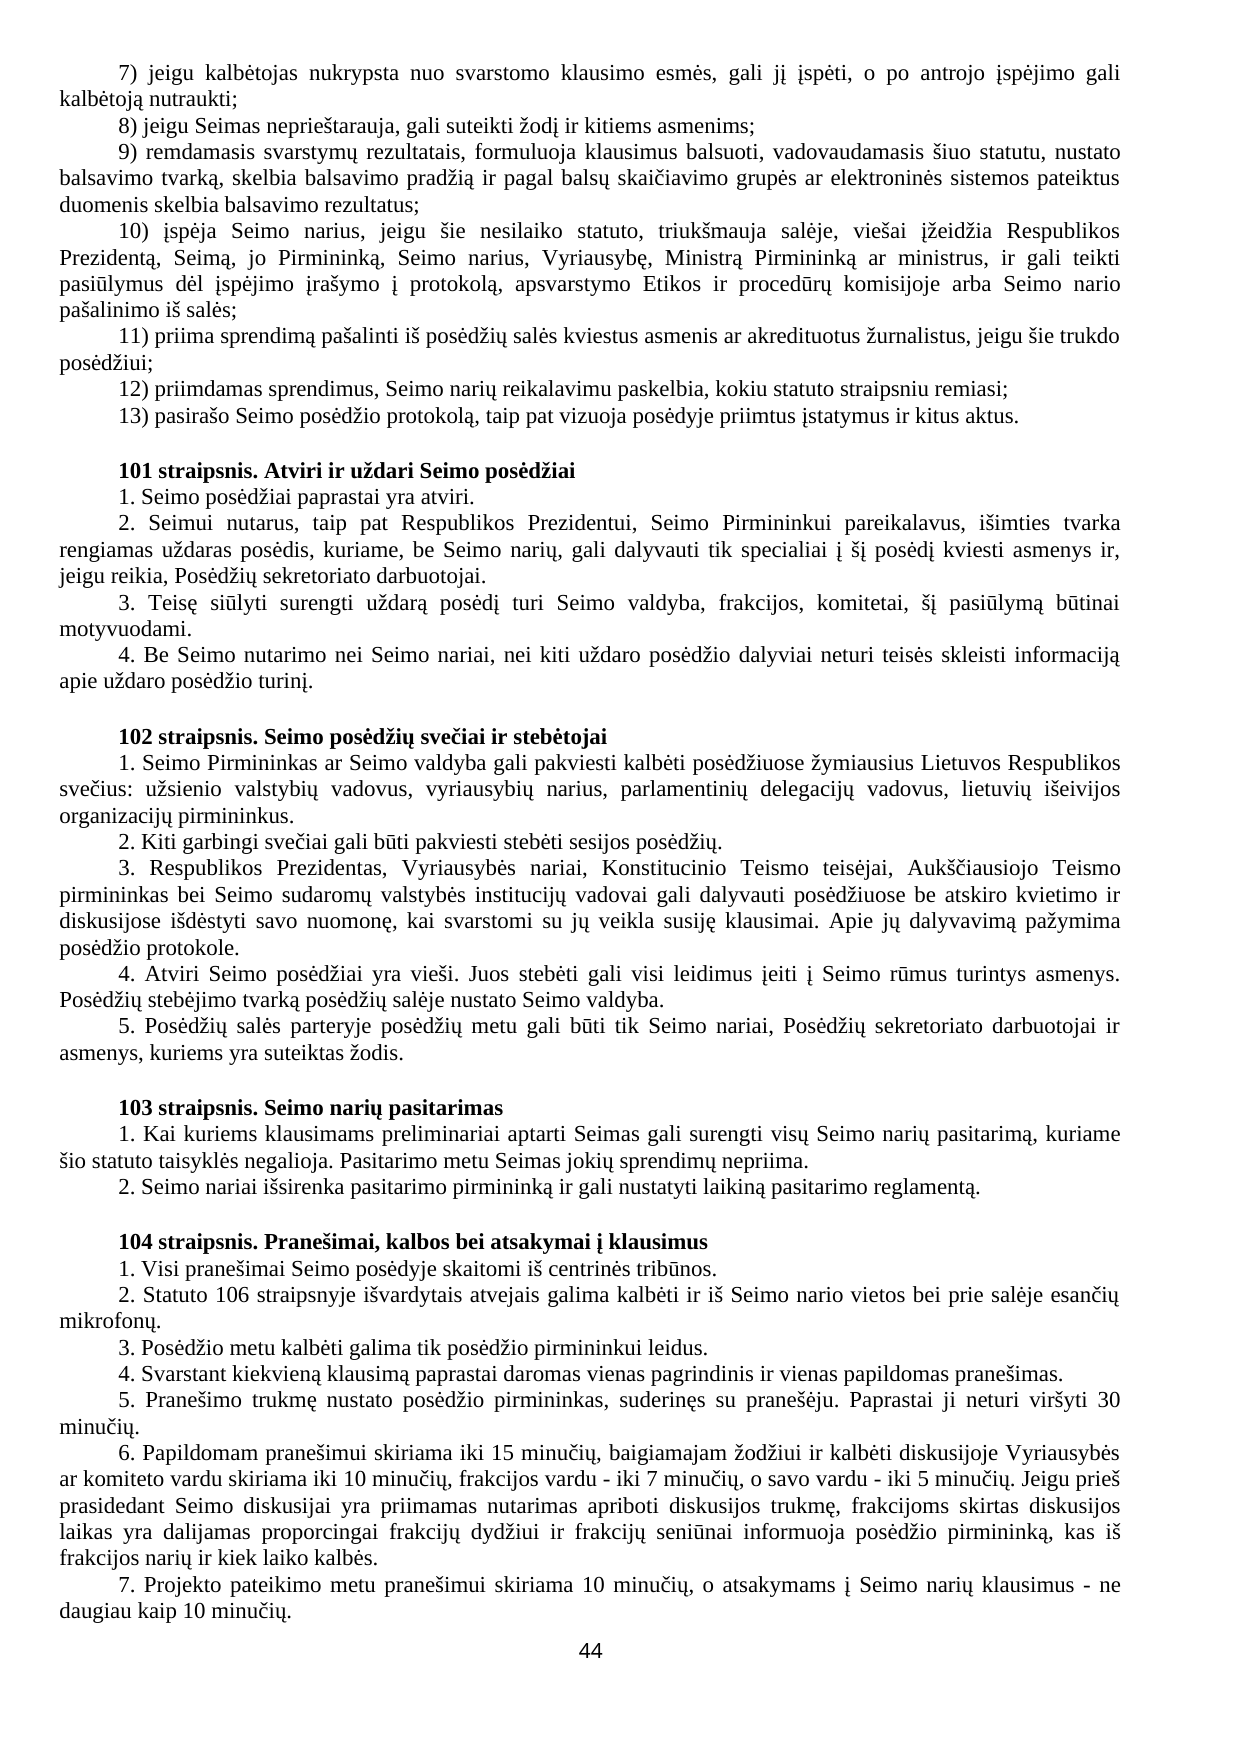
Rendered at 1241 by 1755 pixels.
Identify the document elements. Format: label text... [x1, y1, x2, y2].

text 102 straipsnis. Seimo posėdžių svečiai ir stebėtojai [59, 723, 1122, 749]
text 1. Kai kuriems klausimams preliminariai aptarti Seimas gali surengti visų Seimo narių pasitarimą, kuriame šio statuto taisyklės negalioja. Pasitarimo metu Seimas jokių sprendimų nepriima. [59, 1120, 1122, 1173]
text 2. Seimo nariai išsirenka pasitarimo pirmininką ir gali nustatyti laikiną pasitarimo reglamentą. [59, 1173, 1122, 1199]
text 4. Svarstant kiekvieną klausimą paprastai daromas vienas pagrindinis ir vienas papildomas pranešimas. [59, 1360, 1122, 1386]
text 101 straipsnis. Atviri ir uždari Seimo posėdžiai [59, 457, 1122, 483]
text 11) priima sprendimą pašalinti iš posėdžių salės kviestus asmenis ar akredituotus žurnalistus, jeigu šie trukdo posėdžiui; [59, 323, 1122, 375]
text 4. Be Seimo nutarimo nei Seimo nariai, nei kiti uždaro posėdžio dalyviai neturi teisės skleisti informaciją apie uždaro posėdžio turinį. [59, 641, 1122, 694]
text 104 straipsnis. Pranešimai, kalbos bei atsakymai į klausimus [59, 1228, 1122, 1254]
text 2. Statuto 106 straipsnyje išvardytais atvejais galima kalbėti ir iš Seimo nario vietos bei prie salėje esančių mikrofonų. [59, 1281, 1122, 1334]
text 103 straipsnis. Seimo narių pasitarimas [59, 1094, 1122, 1120]
text 2. Seimui nutarus, taip pat Respublikos Prezidentui, Seimo Pirmininkui pareikalavus, išimties tvarka rengiamas uždaras posėdis, kuriame, be Seimo narių, gali dalyvauti tik specialiai į šį posėdį kviesti asmenys ir, jeigu reikia, Posėdžių sekretoriato darbuotojai. [59, 509, 1122, 588]
text 3. Teisę siūlyti surengti uždarą posėdį turi Seimo valdyba, frakcijos, komitetai, šį pasiūlymą būtinai motyvuodami. [59, 588, 1122, 641]
text 9) remdamasis svarstymų rezultatais, formuluoja klausimus balsuoti, vadovaudamasis šiuo statutu, nustato balsavimo tvarką, skelbia balsavimo pradžią ir pagal balsų skaičiavimo grupės ar elektroninės sistemos pateiktus duomenis skelbia balsavimo rezultatus; [59, 138, 1122, 217]
text 5. Posėdžių salės parteryje posėdžių metu gali būti tik Seimo nariai, Posėdžių sekretoriato darbuotojai ir asmenys, kuriems yra suteiktas žodis. [59, 1013, 1122, 1065]
text 8) jeigu Seimas neprieštarauja, gali suteikti žodį ir kitiems asmenims; [59, 112, 1122, 138]
text 5. Pranešimo trukmę nustato posėdžio pirmininkas, suderinęs su pranešėju. Paprastai ji neturi viršyti 30 minučių. [59, 1386, 1122, 1439]
text 10) įspėja Seimo narius, jeigu šie nesilaiko statuto, triukšmauja salėje, viešai įžeidžia Respublikos Prezidentą, Seimą, jo Pirmininką, Seimo narius, Vyriausybę, Ministrą Pirmininką ar ministrus, ir gali teikti pasiūlymus dėl įspėjimo įrašymo į protokolą, apsvarstymo Etikos ir procedūrų komisijoje arba Seimo nario pašalinimo iš salės; [59, 217, 1122, 323]
text 1. Seimo posėdžiai paprastai yra atviri. [59, 483, 1122, 509]
text 6. Papildomam pranešimui skiriama iki 15 minučių, baigiamajam žodžiui ir kalbėti diskusijoje Vyriausybės ar komiteto vardu skiriama iki 10 minučių, frakcijos vardu - iki 7 minučių, o savo vardu - iki 5 minučių. Jeigu prieš prasidedant Seimo diskusijai yra priimamas nutarimas apriboti diskusijos trukmę, frakcijoms skirtas diskusijos laikas yra dalijamas proporcingai frakcijų dydžiui ir frakcijų seniūnai informuoja posėdžio pirmininką, kas iš frakcijos narių ir kiek laiko kalbės. [59, 1439, 1122, 1571]
text 2. Kiti garbingi svečiai gali būti pakviesti stebėti sesijos posėdžių. [59, 828, 1122, 854]
text 3. Posėdžio metu kalbėti galima tik posėdžio pirmininkui leidus. [59, 1334, 1122, 1360]
text 3. Respublikos Prezidentas, Vyriausybės nariai, Konstitucinio Teismo teisėjai, Aukščiausiojo Teismo pirmininkas bei Seimo sudaromų valstybės institucijų vadovai gali dalyvauti posėdžiuose be atskiro kvietimo ir diskusijose išdėstyti savo nuomonę, kai svarstomi su jų veikla susiję klausimai. Apie jų dalyvavimą pažymima posėdžio protokole. [59, 854, 1122, 960]
text 4. Atviri Seimo posėdžiai yra vieši. Juos stebėti gali visi leidimus įeiti į Seimo rūmus turintys asmenys. Posėdžių stebėjimo tvarką posėdžių salėje nustato Seimo valdyba. [59, 960, 1122, 1013]
text 7) jeigu kalbėtojas nukrypsta nuo svarstomo klausimo esmės, gali jį įspėti, o po antrojo įspėjimo gali kalbėtoją nutraukti; [59, 59, 1122, 112]
text 13) pasirašo Seimo posėdžio protokolą, taip pat vizuoja posėdyje priimtus įstatymus ir kitus aktus. [59, 402, 1122, 428]
text 1. Seimo Pirmininkas ar Seimo valdyba gali pakviesti kalbėti posėdžiuose žymiausius Lietuvos Respublikos svečius: užsienio valstybių vadovus, vyriausybių narius, parlamentinių delegacijų vadovus, lietuvių išeivijos organizacijų pirmininkus. [59, 749, 1122, 828]
text 12) priimdamas sprendimus, Seimo narių reikalavimu paskelbia, kokiu statuto straipsniu remiasi; [59, 375, 1122, 402]
text 7. Projekto pateikimo metu pranešimui skiriama 10 minučių, o atsakymams į Seimo narių klausimus - ne daugiau kaip 10 minučių. [59, 1571, 1122, 1623]
text 1. Visi pranešimai Seimo posėdyje skaitomi iš centrinės tribūnos. [59, 1254, 1122, 1281]
